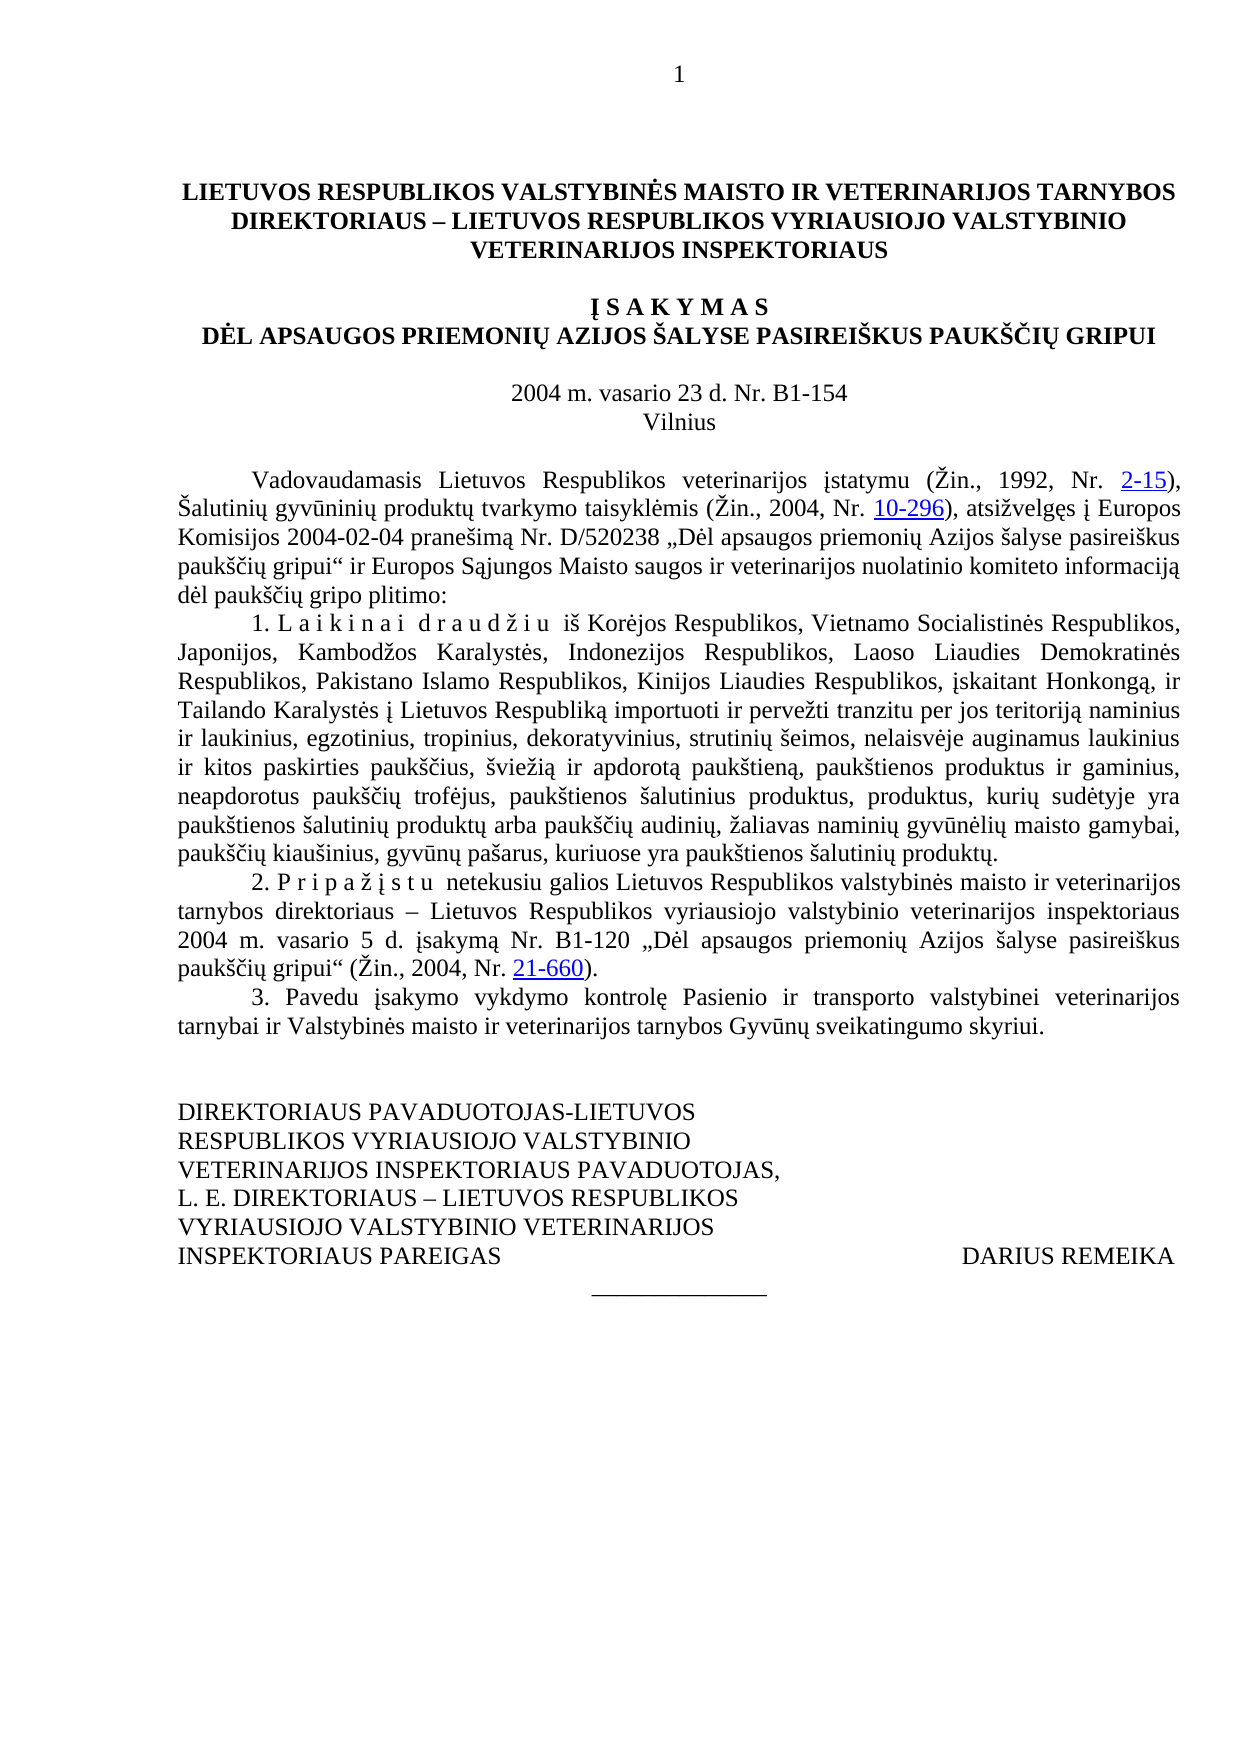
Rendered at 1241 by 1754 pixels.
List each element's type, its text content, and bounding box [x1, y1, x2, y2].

text ______________ [177, 1270, 1181, 1298]
text 1. Laikinai draudžiu iš Korėjos Respublikos, Vietnamo Socialistinės Respublikos, Japonijos, Kambodžos Karalystės, Indonezijos Respublikos, Laoso Liaudies Demokratinės Respublikos, Pakistano Islamo Respublikos, Kinijos Liaudies Respublikos, įskaitant Honkongą, ir Tailando Karalystės į Lietuvos Respubliką importuoti ir pervežti tranzitu per jos teritoriją naminius ir laukinius, egzotinius, tropinius, dekoratyvinius, strutinių šeimos, nelaisvėje auginamus laukinius ir kitos paskirties paukščius, šviežią ir apdorotą paukštieną, paukštienos produktus ir gaminius, neapdorotus paukščių trofėjus, paukštienos šalutinius produktus, produktus, kurių sudėtyje yra paukštienos šalutinių produktų arba paukščių audinių, žaliavas naminių gyvūnėlių maisto gamybai, paukščių kiaušinius, gyvūnų pašarus, kuriuose yra paukštienos šalutinių produktų. [177, 608, 1181, 867]
text LIETUVOS RESPUBLIKOS VALSTYBINĖS MAISTO IR VETERINARIJOS TARNYBOS DIREKTORIAUS – LIETUVOS RESPUBLIKOS VYRIAUSIOJO VALSTYBINIO VETERINARIJOS INSPEKTORIAUS [177, 177, 1181, 263]
text DĖL APSAUGOS PRIEMONIŲ AZIJOS ŠALYSE PASIREIŠKUS PAUKŠČIŲ GRIPUI [177, 321, 1181, 350]
text Vadovaudamasis Lietuvos Respublikos veterinarijos įstatymu (Žin., 1992, Nr. 2-15), Šalutinių gyvūninių produktų tvarkymo taisyklėmis (Žin., 2004, Nr. 10-296), atsižvelgęs į Europos Komisijos 2004-02-04 pranešimą Nr. D/520238 „Dėl apsaugos priemonių Azijos šalyse pasireiškus paukščių gripui“ ir Europos Sąjungos Maisto saugos ir veterinarijos nuolatinio komiteto informaciją dėl paukščių gripo plitimo: [177, 465, 1181, 608]
text VETERINARIJOS INSPEKTORIAUS PAVADUOTOJAS, [177, 1155, 1181, 1183]
text RESPUBLIKOS VYRIAUSIOJO VALSTYBINIO [177, 1126, 1181, 1155]
text INSPEKTORIAUS PAREIGAS DARIUS REMEIKA [177, 1241, 1181, 1270]
text DIREKTORIAUS PAVADUOTOJAS-LIETUVOS [177, 1097, 1181, 1126]
text L. E. DIREKTORIAUS – LIETUVOS RESPUBLIKOS [177, 1183, 1181, 1212]
text VYRIAUSIOJO VALSTYBINIO VETERINARIJOS [177, 1212, 1181, 1241]
text Į S A K Y M A S [177, 292, 1181, 321]
text 2. Pripažįstu netekusiu galios Lietuvos Respublikos valstybinės maisto ir veterinarijos tarnybos direktoriaus – Lietuvos Respublikos vyriausiojo valstybinio veterinarijos inspektoriaus 2004 m. vasario 5 d. įsakymą Nr. B1-120 „Dėl apsaugos priemonių Azijos šalyse pasireiškus paukščių gripui“ (Žin., 2004, Nr. 21-660). [177, 867, 1181, 982]
text Vilnius [177, 407, 1181, 436]
text 3. Pavedu įsakymo vykdymo kontrolę Pasienio ir transporto valstybinei veterinarijos tarnybai ir Valstybinės maisto ir veterinarijos tarnybos Gyvūnų sveikatingumo skyriui. [177, 982, 1181, 1040]
text 2004 m. vasario 23 d. Nr. B1-154 [177, 378, 1181, 407]
